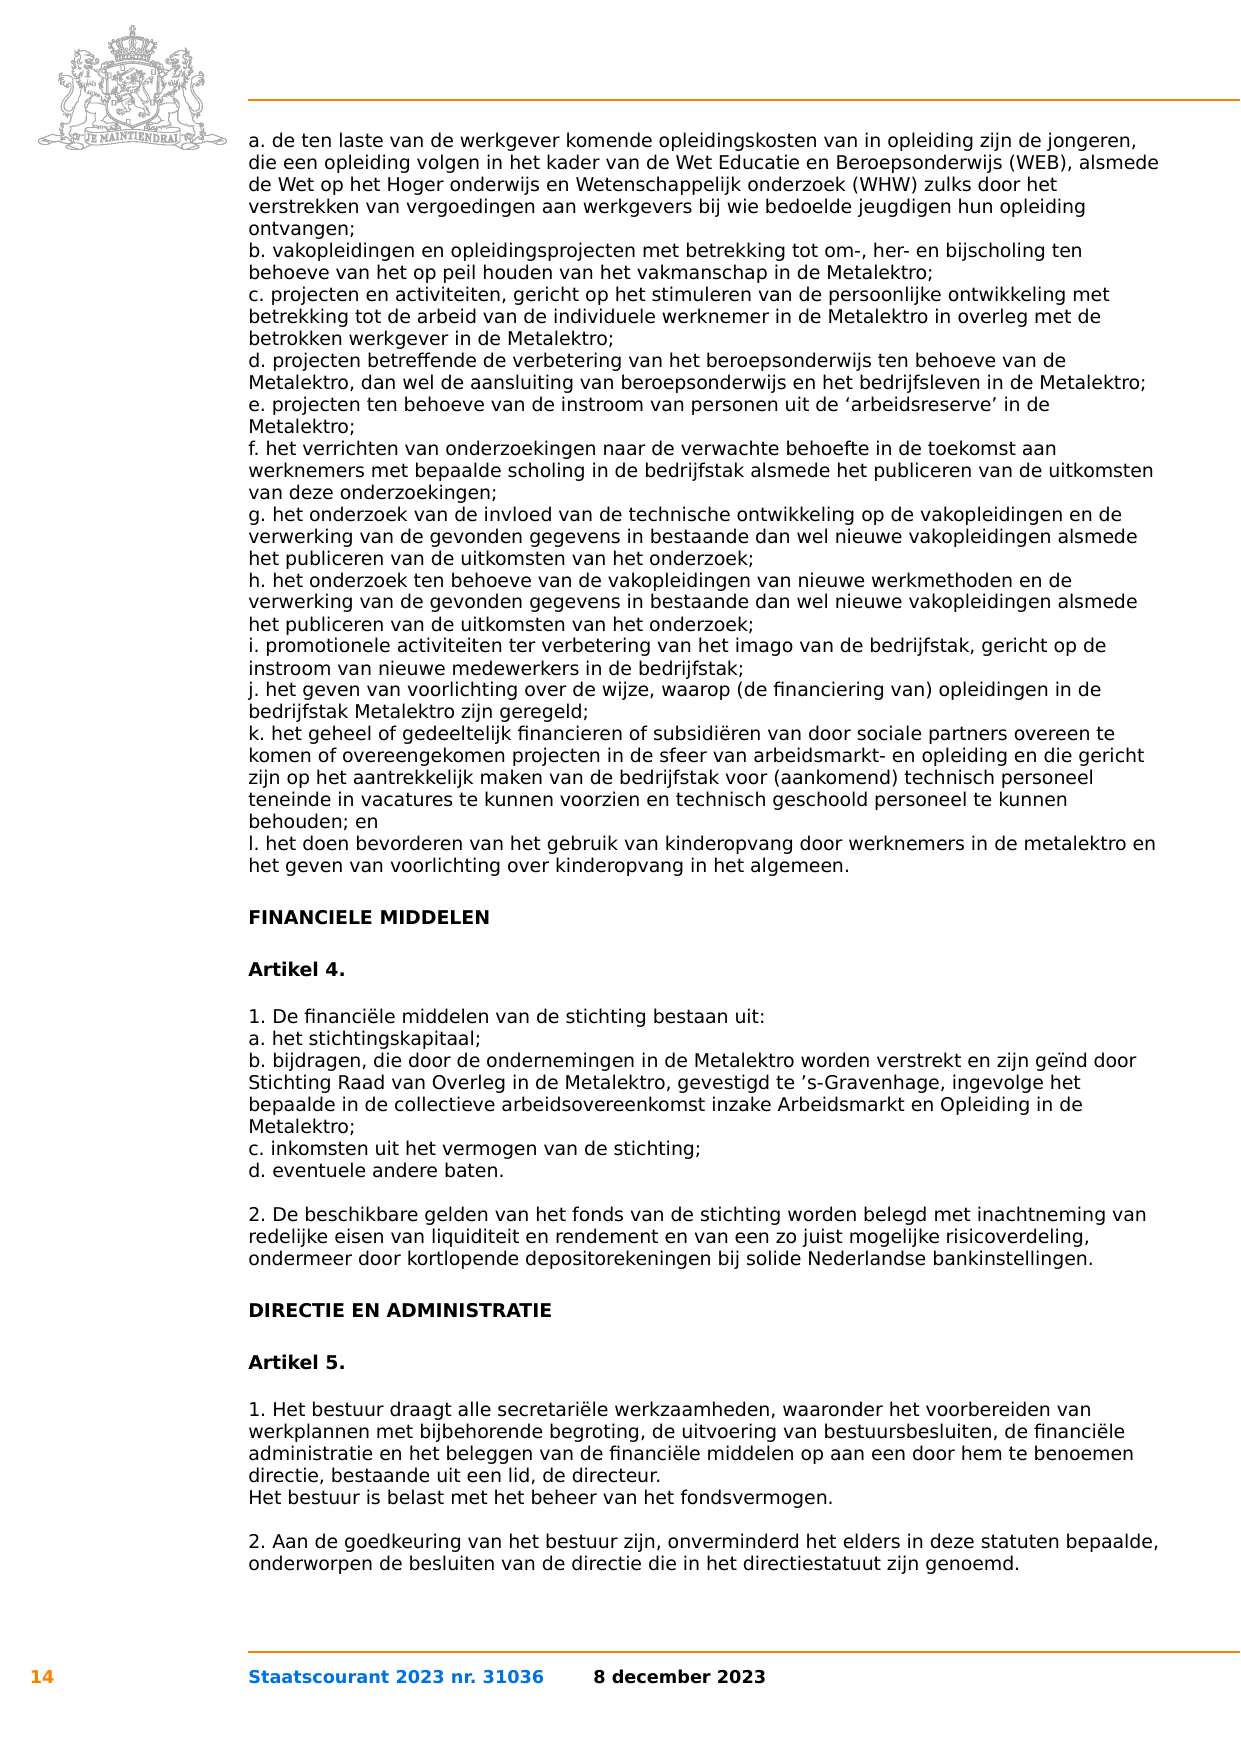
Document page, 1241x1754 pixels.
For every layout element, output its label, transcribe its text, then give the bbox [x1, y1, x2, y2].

text j. het geven van voorlichting over de wijze, waarop (de financiering van) opleidingen in de bedrijfstak Metalektro zijn geregeld; [248, 679, 1163, 723]
text 2. Aan de goedkeuring van het bestuur zijn, onverminderd het elders in deze statuten bepaalde, onderworpen de besluiten van de directie die in het directiestatuut zijn genoemd. [248, 1531, 1163, 1574]
text c. inkomsten uit het vermogen van de stichting; [248, 1138, 1163, 1160]
text f. het verrichten van onderzoekingen naar de verwachte behoefte in de toekomst aan werknemers met bepaalde scholing in de bedrijfstak alsmede het publiceren van de uitkomsten van deze onderzoekingen; [248, 438, 1163, 503]
text k. het geheel of gedeeltelijk financieren of subsidiëren van door sociale partners overeen te komen of overeengekomen projecten in de sfeer van arbeidsmarkt- en opleiding en die gericht zijn op het aantrekkelijk maken van de bedrijfstak voor (aankomend) technisch personeel teneinde in vacatures te kunnen voorzien en technisch geschoold personeel te kunnen behouden; en [248, 723, 1163, 833]
text i. promotionele activiteiten ter verbetering van het imago van de bedrijfstak, gericht op de instroom van nieuwe medewerkers in de bedrijfstak; [248, 635, 1163, 679]
text g. het onderzoek van de invloed van de technische ontwikkeling op de vakopleidingen en de verwerking van de gevonden gegevens in bestaande dan wel nieuwe vakopleidingen alsmede het publiceren van de uitkomsten van het onderzoek; [248, 503, 1163, 569]
text h. het onderzoek ten behoeve van de vakopleidingen van nieuwe werkmethoden en de verwerking van de gevonden gegevens in bestaande dan wel nieuwe vakopleidingen alsmede het publiceren van de uitkomsten van het onderzoek; [248, 569, 1163, 635]
text a. het stichtingskapitaal; [248, 1028, 1163, 1050]
subtitle Artikel 5. [248, 1352, 1163, 1374]
text c. projecten en activiteiten, gericht op het stimuleren van de persoonlijke ontwikkeling met betrekking tot de arbeid van de individuele werknemer in de Metalektro in overleg met de betrokken werkgever in de Metalektro; [248, 284, 1163, 350]
text e. projecten ten behoeve van de instroom van personen uit de ‘arbeidsreserve’ in de Metalektro; [248, 394, 1163, 438]
picture [38, 25, 227, 150]
subtitle FINANCIELE MIDDELEN [248, 907, 1163, 929]
text a. de ten laste van de werkgever komende opleidingskosten van in opleiding zijn de jongeren, die een opleiding volgen in het kader van de Wet Educatie en Beroepsonderwijs (WEB), alsmede de Wet op het Hoger onderwijs en Wetenschappelijk onderzoek (WHW) zulks door het verstrekken van vergoedingen aan werkgevers bij wie bedoelde jeugdigen hun opleiding ontvangen; [248, 130, 1163, 240]
text b. vakopleidingen en opleidingsprojecten met betrekking tot om-, her- en bijscholing ten behoeve van het op peil houden van het vakmanschap in de Metalektro; [248, 240, 1163, 284]
text d. eventuele andere baten. [248, 1160, 1163, 1182]
text b. bijdragen, die door de ondernemingen in de Metalektro worden verstrekt en zijn geïnd door Stichting Raad van Overleg in de Metalektro, gevestigd te ’s-Gravenhage, ingevolge het bepaalde in de collectieve arbeidsovereenkomst inzake Arbeidsmarkt en Opleiding in de Metalektro; [248, 1050, 1163, 1138]
text Het bestuur is belast met het beheer van het fondsvermogen. [248, 1487, 1163, 1509]
text 1. Het bestuur draagt alle secretariële werkzaamheden, waaronder het voorbereiden van werkplannen met bijbehorende begroting, de uitvoering van bestuursbesluiten, de financiële administratie en het beleggen van de financiële middelen op aan een door hem te benoemen directie, bestaande uit een lid, de directeur. [248, 1399, 1163, 1487]
subtitle Artikel 4. [248, 959, 1163, 981]
text l. het doen bevorderen van het gebruik van kinderopvang door werknemers in de metalektro en het geven van voorlichting over kinderopvang in het algemeen. [248, 833, 1163, 877]
text 1. De financiële middelen van de stichting bestaan uit: [248, 1006, 1163, 1028]
text 2. De beschikbare gelden van het fonds van de stichting worden belegd met inachtneming van redelijke eisen van liquiditeit en rendement en van een zo juist mogelijke risicoverdeling, ondermeer door kortlopende depositorekeningen bij solide Nederlandse bankinstellingen. [248, 1204, 1163, 1270]
subtitle DIRECTIE EN ADMINISTRATIE [248, 1300, 1163, 1322]
text d. projecten betreffende de verbetering van het beroepsonderwijs ten behoeve van de Metalektro, dan wel de aansluiting van beroepsonderwijs en het bedrijfsleven in de Metalektro; [248, 350, 1163, 394]
